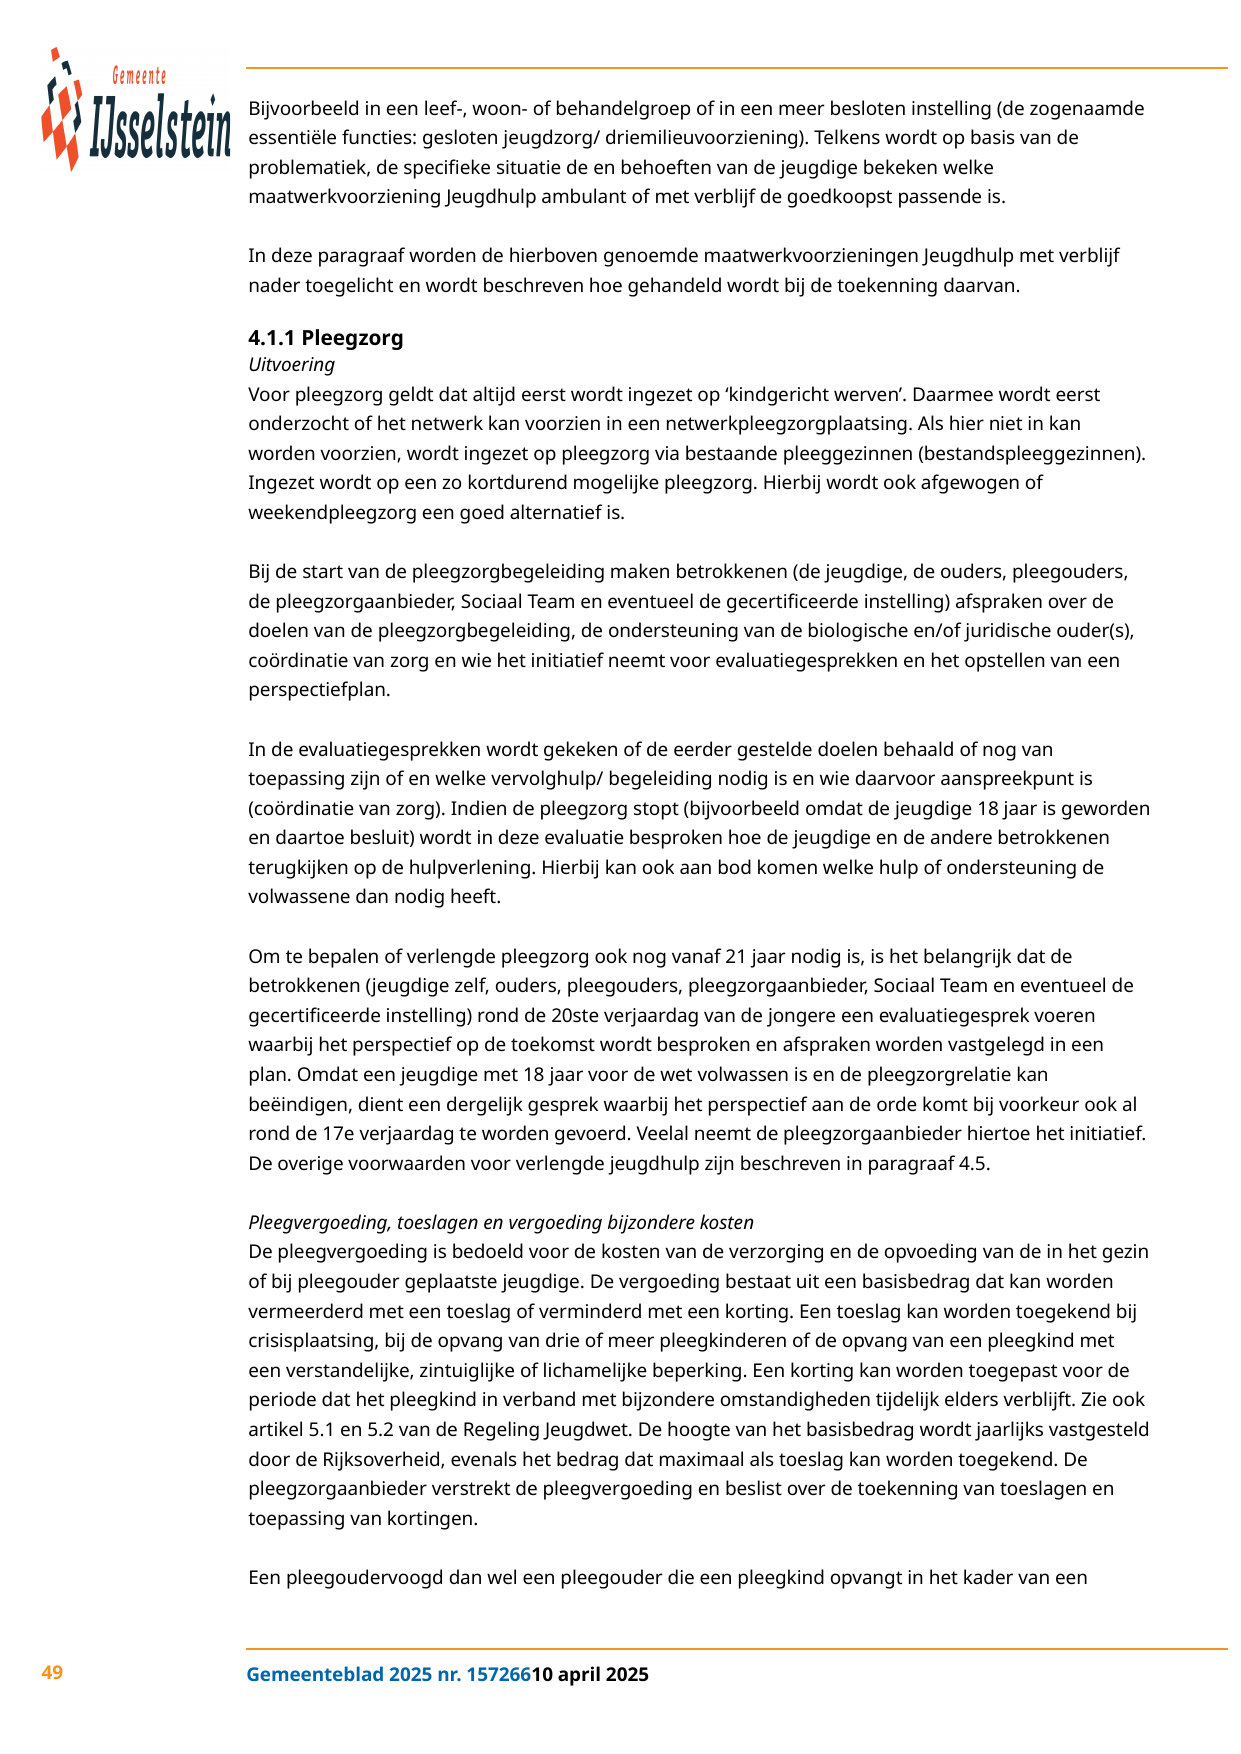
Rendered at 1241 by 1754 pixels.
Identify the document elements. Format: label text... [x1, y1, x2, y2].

text De pleegvergoeding is bedoeld voor de kosten van de verzorging en de opvoeding van de in het gezin of bij pleegouder geplaatste jeugdige. De vergoeding bestaat uit een basisbedrag dat kan worden vermeerderd met een toeslag of verminderd met een korting. Een toeslag kan worden toegekend bij crisisplaatsing, bij de opvang van drie of meer pleegkinderen of de opvang van een pleegkind met een verstandelijke, zintuiglijke of lichamelijke beperking. Een korting kan worden toegepast voor de periode dat het pleegkind in verband met bijzondere omstandigheden tijdelijk elders verblijft. Zie ook artikel 5.1 en 5.2 van de Regeling Jeugdwet. De hoogte van het basisbedrag wordt jaarlijks vastgesteld door de Rijksoverheid, evenals het bedrag dat maximaal als toeslag kan worden toegekend. De pleegzorgaanbieder verstrekt de pleegvergoeding en beslist over de toekenning van toeslagen en toepassing van kortingen. [248, 1239, 1152, 1531]
text Voor pleegzorg geldt dat altijd eerst wordt ingezet op ‘kindgericht werven’. Daarmee wordt eerst onderzocht of het netwerk kan voorzien in een netwerkpleegzorgplaatsing. Als hier niet in kan worden voorzien, wordt ingezet op pleegzorg via bestaande pleeggezinnen (bestandspleeggezinnen). Ingezet wordt op een zo kortdurend mogelijke pleegzorg. Hierbij wordt ook afgewogen of weekendpleegzorg een goed alternatief is. [248, 381, 1152, 525]
text Een pleegoudervoogd dan wel een pleegouder die een pleegkind opvangt in het kader van een [248, 1564, 1152, 1590]
text Pleegvergoeding, toeslagen en vergoeding bijzondere kosten [248, 1209, 1152, 1235]
text Uitvoering [248, 351, 1152, 377]
text 4.1.1 Pleegzorg [248, 323, 1152, 351]
text Bijvoorbeeld in een leef-, woon- of behandelgroep of in een meer besloten instelling (de zogenaamde essentiële functies: gesloten jeugdzorg/ driemilieuvoorziening). Telkens wordt op basis van de problematiek, de specifieke situatie de en behoeften van de jeugdige bekeken welke maatwerkvoorziening Jeugdhulp ambulant of met verblijf de goedkoopst passende is. [248, 95, 1152, 209]
text In de evaluatiegesprekken wordt gekeken of de eerder gestelde doelen behaald of nog van toepassing zijn of en welke vervolghulp/ begeleiding nodig is en wie daarvoor aanspreekpunt is (coördinatie van zorg). Indien de pleegzorg stopt (bijvoorbeeld omdat de jeugdige 18 jaar is geworden en daartoe besluit) wordt in deze evaluatie besproken hoe de jeugdige en de andere betrokkenen terugkijken op de hulpverlening. Hierbij kan ook aan bod komen welke hulp of ondersteuning de volwassene dan nodig heeft. [248, 736, 1152, 909]
text Bij de start van de pleegzorgbegeleiding maken betrokkenen (de jeugdige, de ouders, pleegouders, de pleegzorgaanbieder, Sociaal Team en eventueel de gecertificeerde instelling) afspraken over de doelen van de pleegzorgbegeleiding, de ondersteuning van de biologische en/of juridische ouder(s), coördinatie van zorg en wie het initiatief neemt voor evaluatiegesprekken en het opstellen van een perspectiefplan. [248, 558, 1152, 702]
text In deze paragraaf worden de hierboven genoemde maatwerkvoorzieningen Jeugdhulp met verblijf nader toegelicht en wordt beschreven hoe gehandeld wordt bij de toekenning daarvan. [248, 243, 1152, 298]
text Om te bepalen of verlengde pleegzorg ook nog vanaf 21 jaar nodig is, is het belangrijk dat de betrokkenen (jeugdige zelf, ouders, pleegouders, pleegzorgaanbieder, Sociaal Team en eventueel de gecertificeerde instelling) rond de 20ste verjaardag van de jongere een evaluatiegesprek voeren waarbij het perspectief op de toekomst wordt besproken en afspraken worden vastgelegd in een plan. Omdat een jeugdige met 18 jaar voor de wet volwassen is en de pleegzorgrelatie kan beëindigen, dient een dergelijk gesprek waarbij het perspectief aan de orde komt bij voorkeur ook al rond de 17e verjaardag te worden gevoerd. Veelal neemt de pleegzorgaanbieder hiertoe het initiatief. De overige voorwaarden voor verlengde jeugdhulp zijn beschreven in paragraaf 4.5. [248, 943, 1152, 1176]
picture [41, 47, 231, 172]
